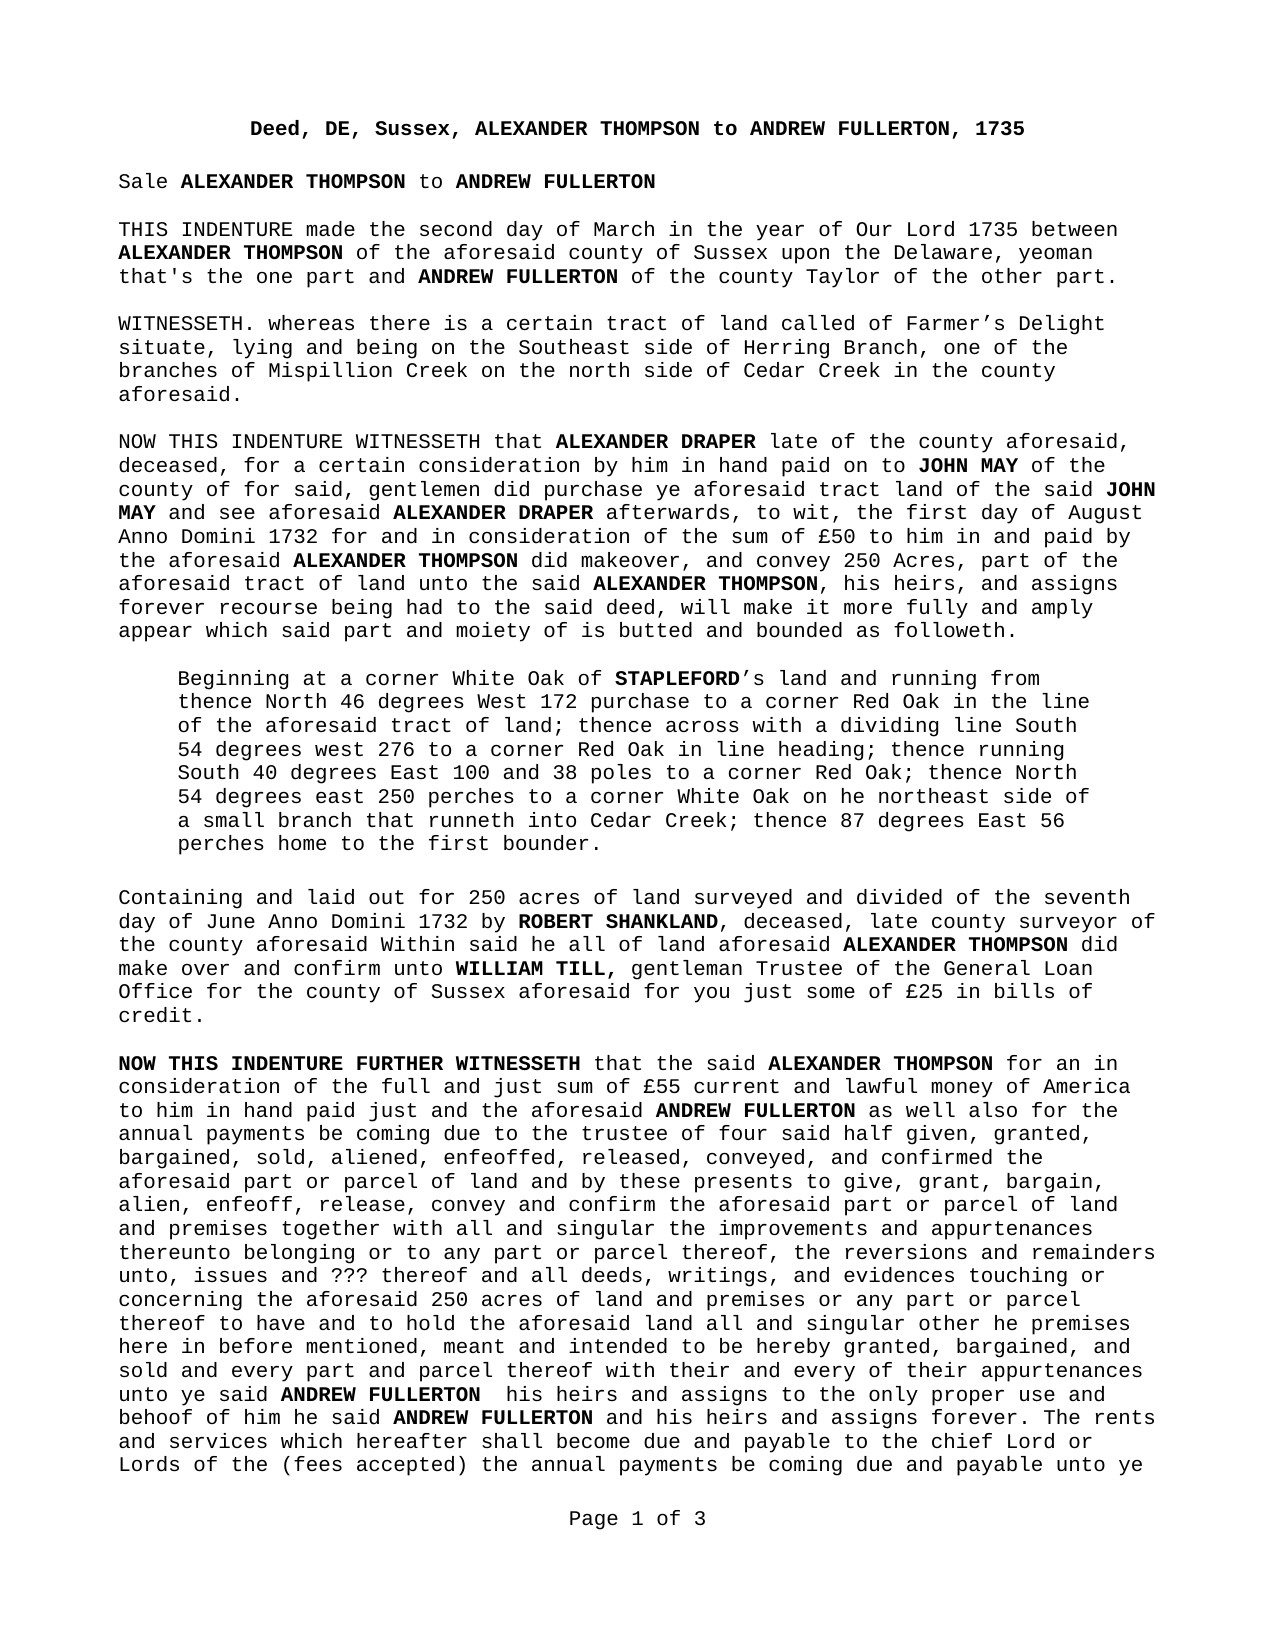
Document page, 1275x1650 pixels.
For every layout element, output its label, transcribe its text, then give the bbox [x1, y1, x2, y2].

text Sale Alexander Thompson to Andrew Fullerton [118, 171, 1157, 195]
text Now this indenture Witnesseth that Alexander Draper late of the county aforesaid, deceased, for a certain consideration by him in hand paid on to John May of the county of for said, gentlemen did purchase ye aforesaid tract land of the said John May and see aforesaid Alexander Draper afterwards, to wit, the first day of August Anno Domini 1732 for and in consideration of the sum of £50 to him in and paid by the aforesaid Alexander Thompson did makeover, and convey 250 Acres, part of the aforesaid tract of land unto the said Alexander Thompson, his heirs, and assigns forever recourse being had to the said deed, will make it more fully and amply appear which said part and moiety of is butted and bounded as followeth. [118, 431, 1157, 644]
text Containing and laid out for 250 acres of land surveyed and divided of the seventh day of June Anno Domini 1732 by Robert Shankland, deceased, late county surveyor of the county aforesaid Within said he all of land aforesaid Alexander Thompson did make over and confirm unto William Till, gentleman Trustee of the General Loan Office for the county of Sussex aforesaid for you just some of £25 in bills of credit. [118, 887, 1157, 1029]
text Witnesseth. whereas there is a certain tract of land called of Farmer’s Delight situate, lying and being on the Southeast side of Herring Branch, one of the branches of Mispillion Creek on the north side of Cedar Creek in the county aforesaid. [118, 313, 1157, 408]
text Beginning at a corner White Oak of STAPLEFORD’s land and running from thence North 46 degrees West 172 purchase to a corner Red Oak in the line of the aforesaid tract of land; thence across with a dividing line South 54 degrees west 276 to a corner Red Oak in line heading; thence running South 40 degrees East 100 and 38 poles to a corner Red Oak; thence North 54 degrees east 250 perches to a corner White Oak on he northeast side of a small branch that runneth into Cedar Creek; thence 87 degrees East 56 perches home to the first bounder. [177, 668, 1098, 857]
text Now this indenture further witnesseth that the said Alexander Thompson for an in consideration of the full and just sum of £55 current and lawful money of America to him in hand paid just and the aforesaid Andrew Fullerton as well also for the annual payments be coming due to the trustee of four said half given, granted, bargained, sold, aliened, enfeoffed, released, conveyed, and confirmed the aforesaid part or parcel of land and by these presents to give, grant, bargain, alien, enfeoff, release, convey and confirm the aforesaid part or parcel of land and premises together with all and singular the improvements and appurtenances thereunto belonging or to any part or parcel thereof, the reversions and remainders unto, issues and ??? thereof and all deeds, writings, and evidences touching or concerning the aforesaid 250 acres of land and premises or any part or parcel thereof to have and to hold the aforesaid land all and singular other he premises here in before mentioned, meant and intended to be hereby granted, bargained, and sold and every part and parcel thereof with their and every of their appurtenances unto ye said Andrew Fullerton his heirs and assigns to the only proper use and behoof of him he said ANDREW Fullerton and his heirs and assigns forever. The rents and services which hereafter shall become due and payable to the chief Lord or Lords of the (fees accepted) the annual payments be coming due and payable unto ye [118, 1052, 1157, 1478]
text This indenture made the second day of March in the year of Our Lord 1735 between Alexander Thompson of the aforesaid county of Sussex upon the Delaware, yeoman that's the one part and Andrew Fullerton of the county Taylor of the other part. [118, 218, 1157, 289]
